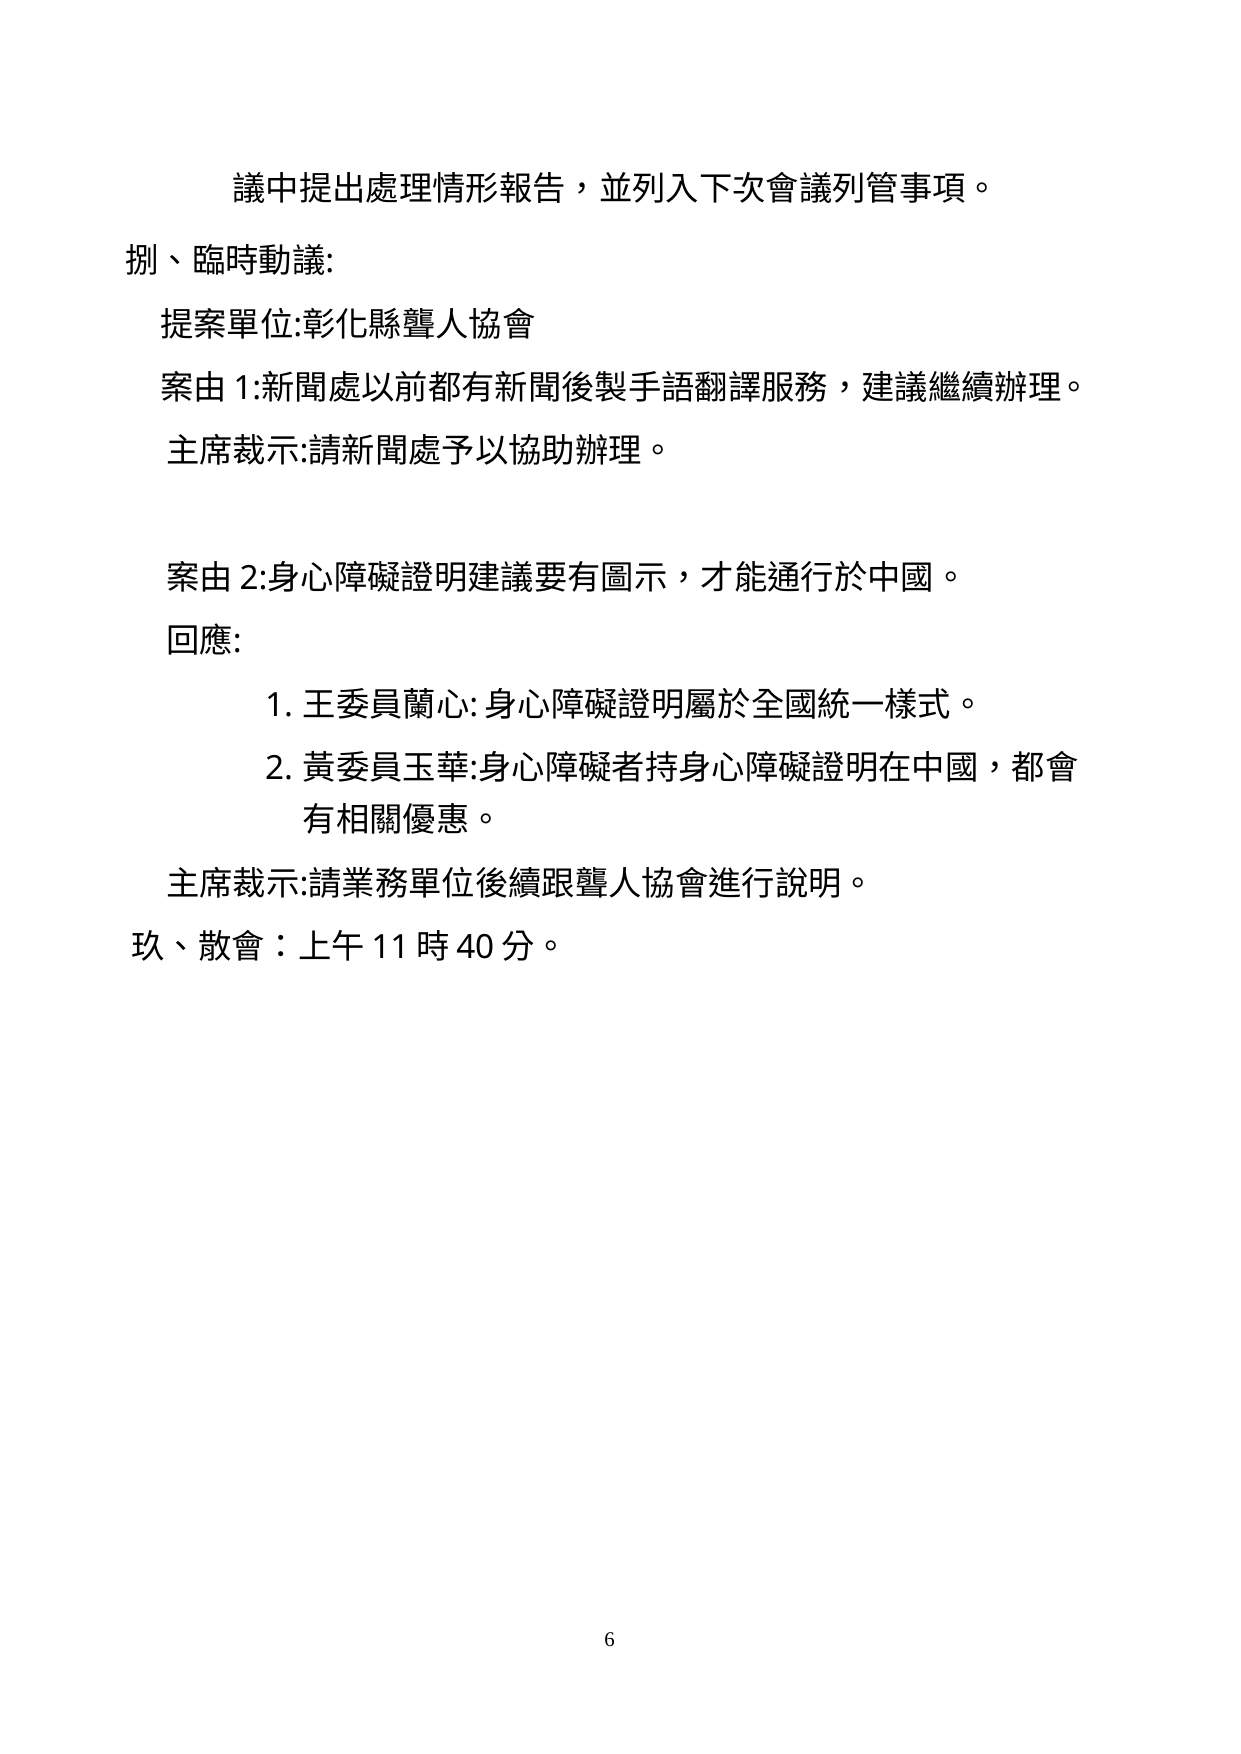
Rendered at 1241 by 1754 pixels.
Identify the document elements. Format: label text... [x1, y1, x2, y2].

text 玖、散會：上午11時40分。 [131, 917, 1087, 969]
text 捌、臨時動議: [116, 231, 1087, 283]
text 案由2:身心障礙證明建議要有圖示，才能通行於中國。 [131, 548, 1087, 600]
text 議中提出處理情形報告，並列入下次會議列管事項。 [131, 149, 1087, 224]
list 王委員蘭心: 身心障礙證明屬於全國統一樣式。 [265, 674, 1087, 727]
list 黃委員玉華:身心障礙者持身心障礙證明在中國，都會有相關優惠。 [265, 738, 1087, 842]
text 案由1:新聞處以前都有新聞後製手語翻譯服務，建議繼續辦理。 [116, 358, 1087, 410]
text 提案單位:彰化縣聾人協會 [116, 294, 1087, 347]
text 回應: [131, 611, 1087, 663]
text 主席裁示:請新聞處予以協助辦理。 [131, 421, 1087, 473]
text 主席裁示:請業務單位後續跟聾人協會進行說明。 [131, 853, 1087, 905]
